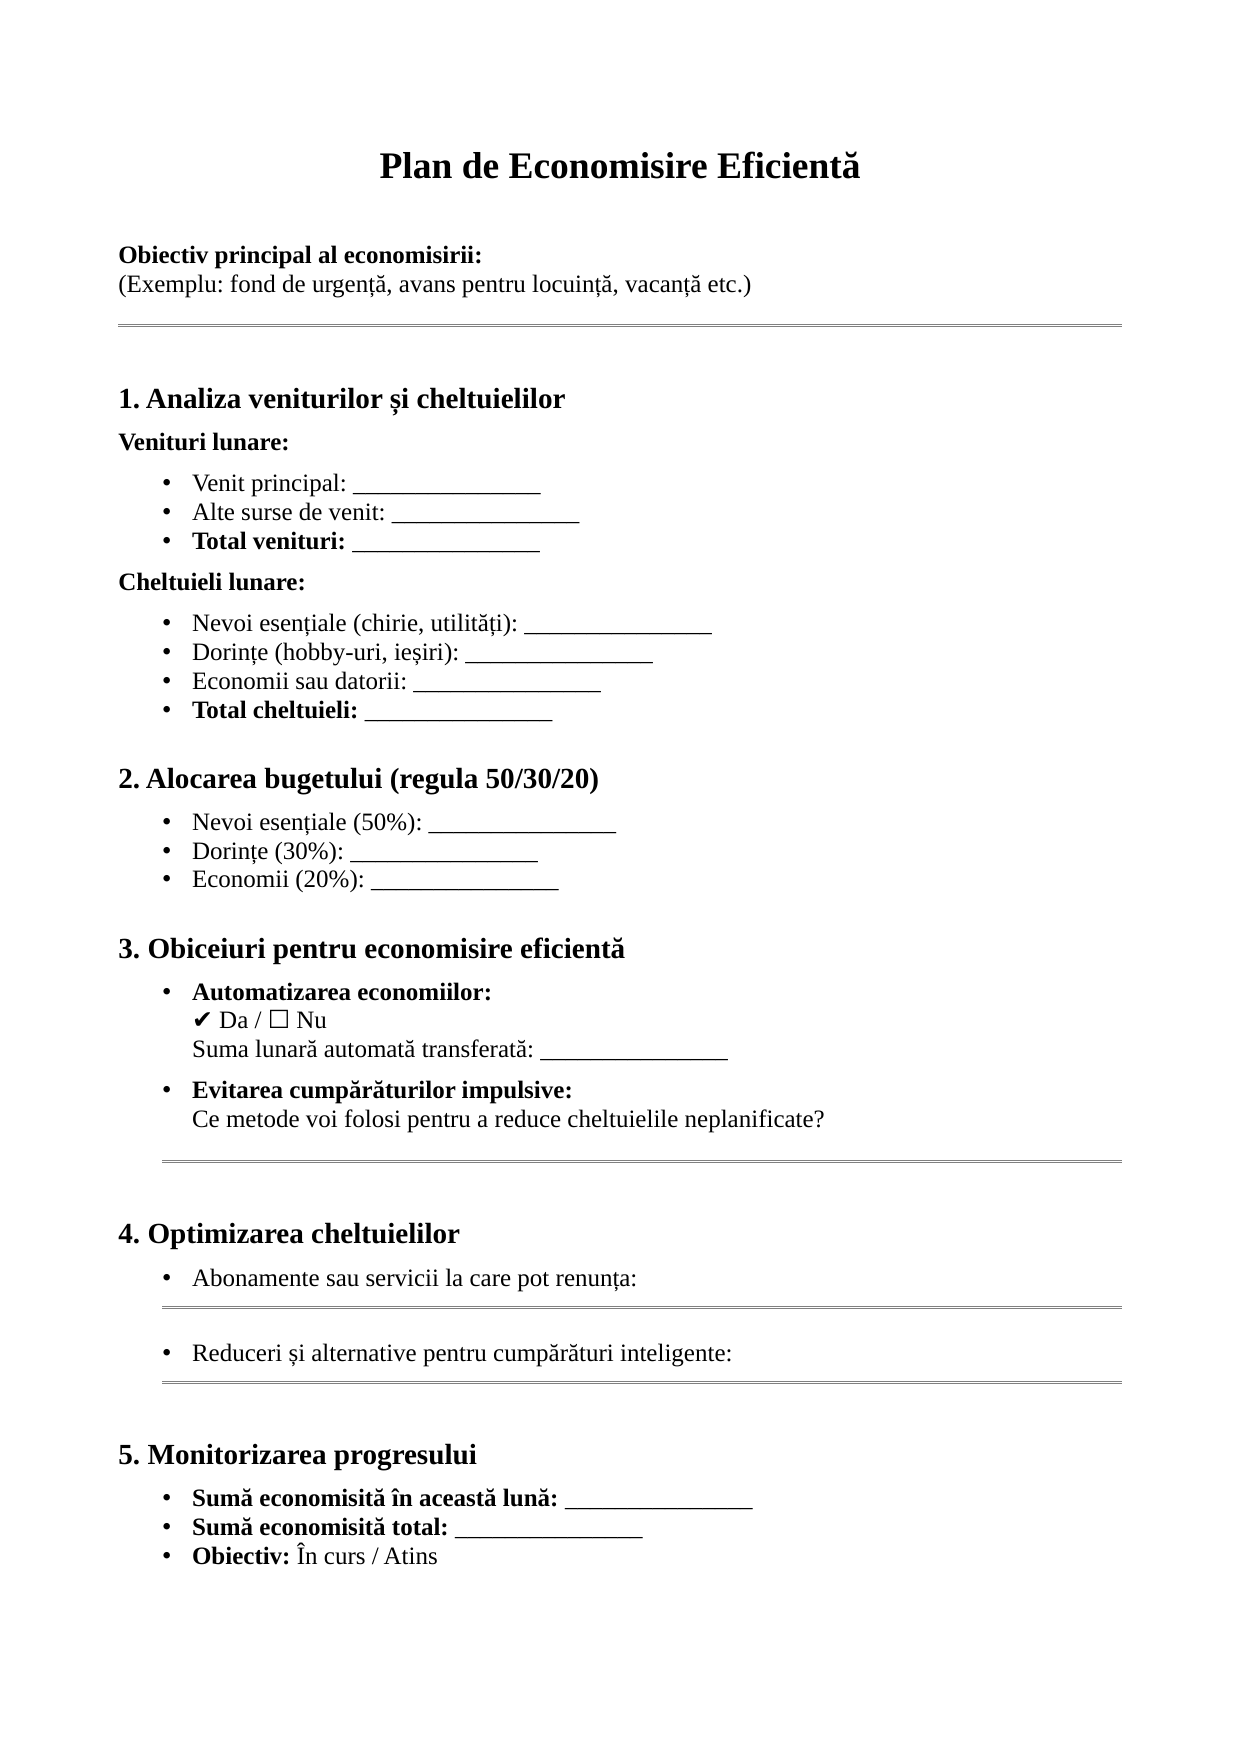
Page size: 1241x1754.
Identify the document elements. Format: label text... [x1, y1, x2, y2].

subtitle 1. Analiza veniturilor și cheltuielilor [118, 381, 1122, 415]
subtitle 2. Alocarea bugetului (regula 50/30/20) [118, 761, 1122, 794]
text Obiectiv principal al economisirii: (Exemplu: fond de urgență, avans pentru locuință, vacanță etc.) [118, 240, 1122, 297]
text Venituri lunare: [118, 427, 1122, 456]
list Reduceri și alternative pentru cumpărături inteligente: [162, 1338, 1122, 1366]
list Alte surse de venit: _______________ [162, 497, 1122, 526]
list Nevoi esențiale (50%): _______________ [162, 807, 1122, 836]
subtitle 4. Optimizarea cheltuielilor [118, 1217, 1122, 1250]
subtitle 3. Obiceiuri pentru economisire eficientă [118, 931, 1122, 964]
list Obiectiv: În curs / Atins [162, 1541, 1122, 1570]
list Sumă economisită în această lună: _______________ [162, 1483, 1122, 1512]
list Dorințe (hobby-uri, ieșiri): _______________ [162, 637, 1122, 666]
list Total venituri: _______________ [162, 526, 1122, 555]
list Abonamente sau servicii la care pot renunța: [162, 1263, 1122, 1291]
text Cheltuieli lunare: [118, 567, 1122, 596]
subtitle Plan de Economisire Eficientă [118, 143, 1122, 186]
list Nevoi esențiale (chirie, utilități): _______________ [162, 608, 1122, 637]
list Total cheltuieli: _______________ [162, 695, 1122, 723]
list Evitarea cumpărăturilor impulsive: Ce metode voi folosi pentru a reduce cheltuielile neplanificate? [162, 1076, 1122, 1133]
list Automatizarea economiilor: ✔ Da / ☐ Nu Suma lunară automată transferată: _______________ [162, 977, 1122, 1063]
list Sumă economisită total: _______________ [162, 1512, 1122, 1541]
subtitle 5. Monitorizarea progresului [118, 1437, 1122, 1471]
list Venit principal: _______________ [162, 468, 1122, 497]
list Dorințe (30%): _______________ [162, 836, 1122, 864]
list Economii (20%): _______________ [162, 864, 1122, 893]
list Economii sau datorii: _______________ [162, 666, 1122, 695]
